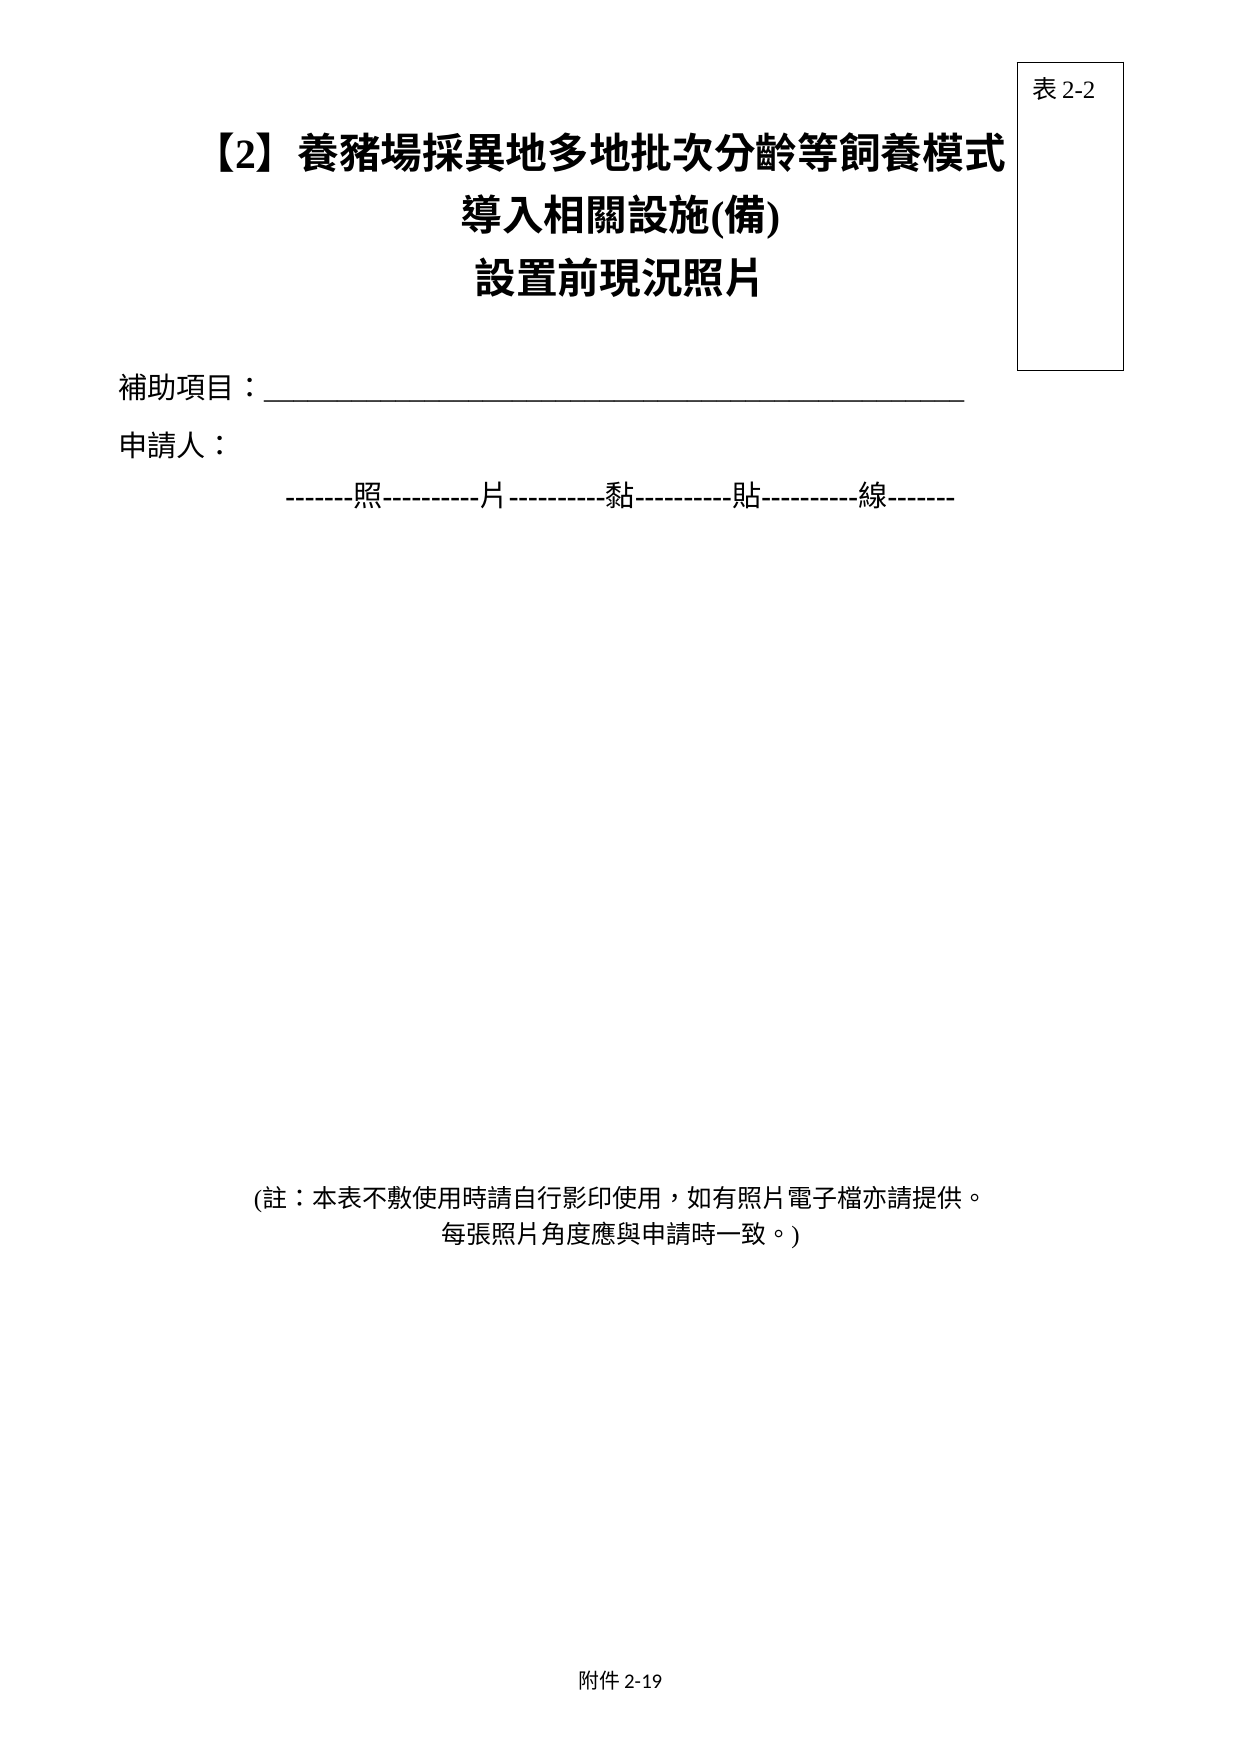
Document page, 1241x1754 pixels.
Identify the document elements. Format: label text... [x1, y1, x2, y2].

text 補助項目：________________________________________________ [118, 368, 1122, 406]
text (註：本表不敷使用時請自行影印使用，如有照片電子檔亦請提供。 [118, 1178, 1122, 1214]
text 表2-2 [1032, 69, 1108, 106]
text 導入相關設施(備) [118, 181, 1017, 243]
text 每張照片角度應與申請時一致。) [118, 1214, 1122, 1251]
text 設置前現況照片 [118, 243, 1017, 306]
text 申請人： [118, 418, 1122, 466]
text 【2】養豬場採異地多地批次分齡等飼養模式， [118, 118, 1017, 181]
text -------照----------片----------黏----------貼----------線------- [118, 478, 1122, 514]
